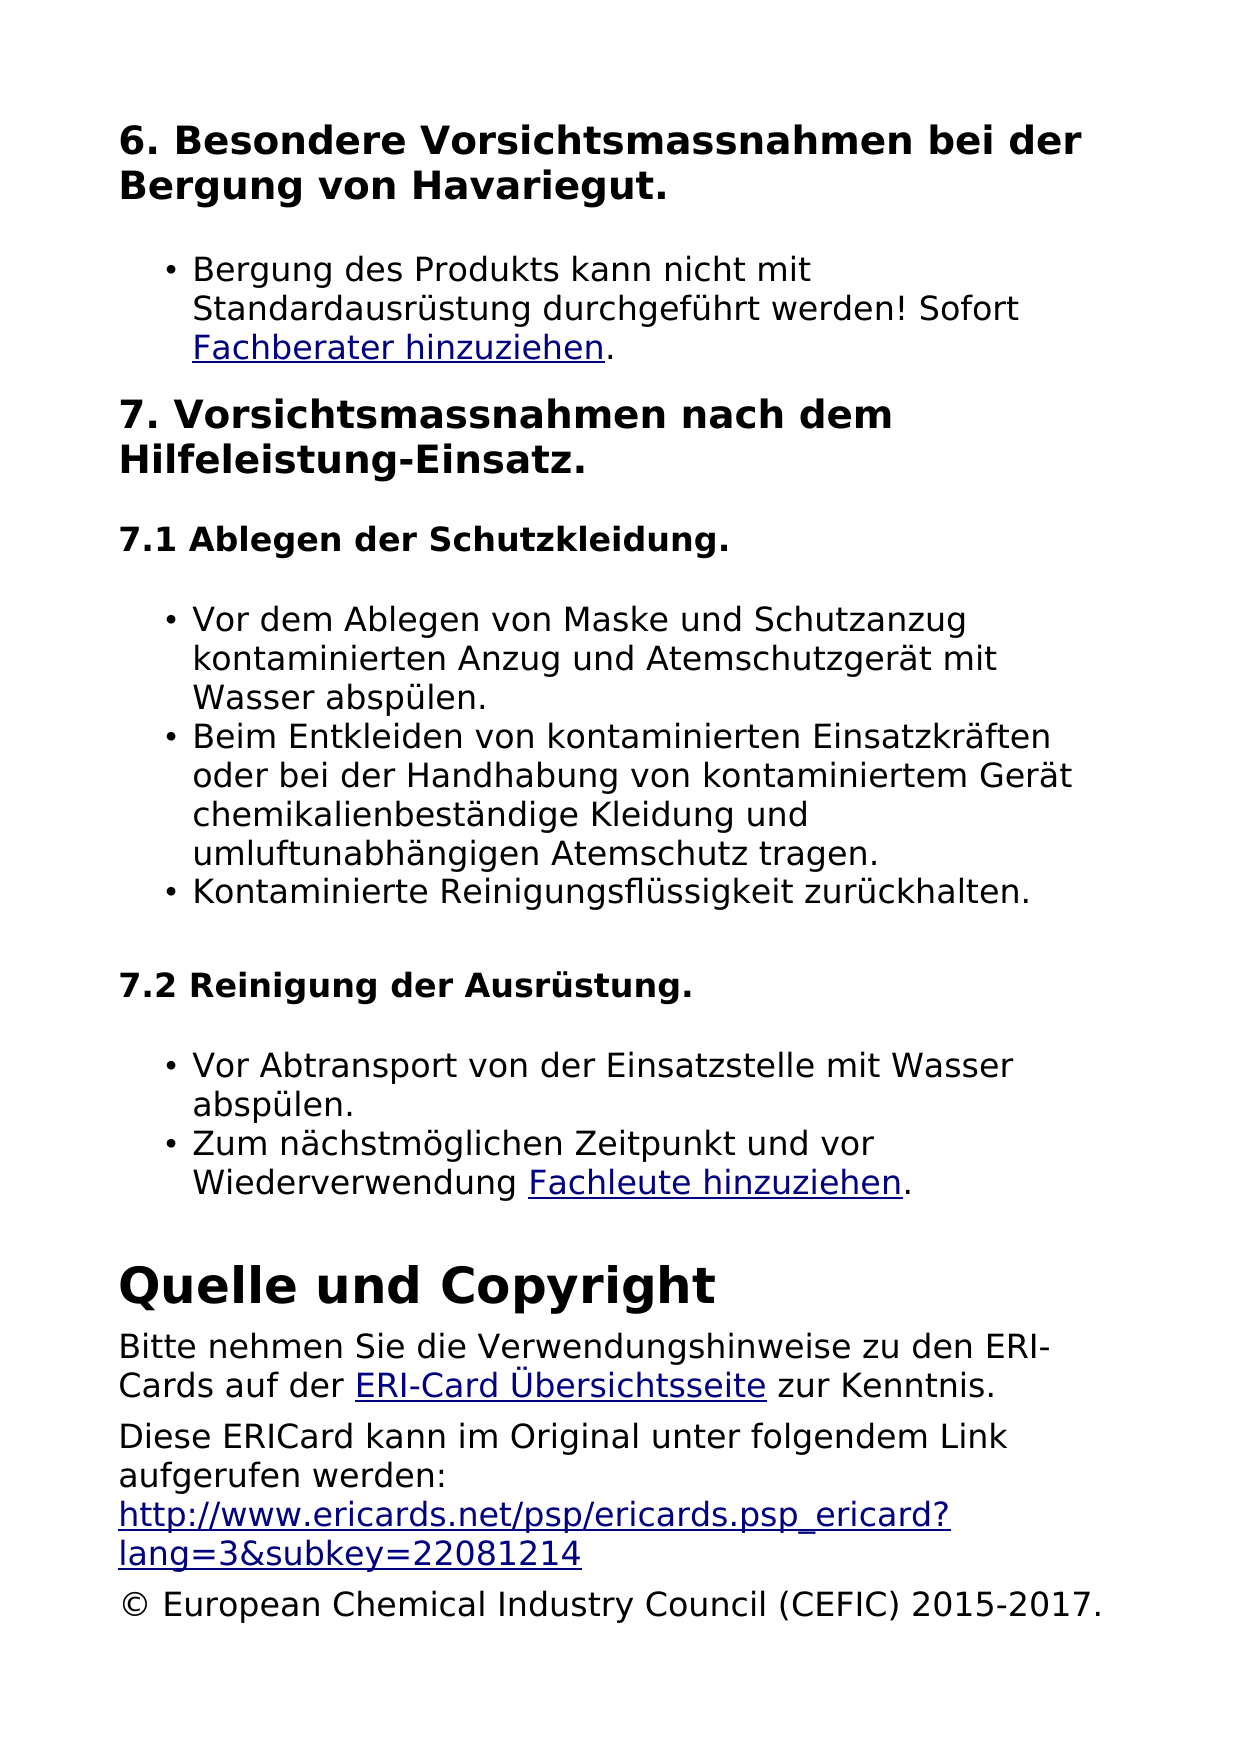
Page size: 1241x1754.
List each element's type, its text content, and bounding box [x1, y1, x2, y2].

text Bitte nehmen Sie die Verwendungshinweise zu den ERI-Cards auf der ERI-Card Übersichtsseite zur Kenntnis. [118, 1328, 1122, 1405]
list Zum nächstmöglichen Zeitpunkt und vor Wiederverwendung Fachleute hinzuziehen. [177, 1125, 1122, 1202]
subtitle 6. Besondere Vorsichtsmassnahmen bei der Bergung von Havariegut. [118, 118, 1122, 208]
list Vor dem Ablegen von Maske und Schutzanzug kontaminierten Anzug und Atemschutzgerät mit Wasser abspülen. [177, 601, 1122, 717]
subtitle Quelle und Copyright [118, 1257, 1122, 1315]
text © European Chemical Industry Council (CEFIC) 2015-2017. [118, 1586, 1122, 1624]
list Beim Entkleiden von kontaminierten Einsatzkräften oder bei der Handhabung von kontaminiertem Gerät chemikalienbeständige Kleidung und umluftunabhängigen Atemschutz tragen. [177, 717, 1122, 873]
text Diese ERICard kann im Original unter folgendem Link aufgerufen werden: http://www.ericards.net/psp/ericards.psp_ericard?lang=3&subkey=22081214 [118, 1418, 1122, 1573]
list Bergung des Produkts kann nicht mit Standardausrüstung durchgeführt werden! Sofort Fachberater hinzuziehen. [177, 251, 1122, 367]
subtitle 7.2 Reinigung der Ausrüstung. [118, 966, 1122, 1005]
subtitle 7. Vorsichtsmassnahmen nach dem Hilfeleistung-Einsatz. [118, 392, 1122, 482]
subtitle 7.1 Ablegen der Schutzkleidung. [118, 520, 1122, 559]
list Kontaminierte Reinigungsflüssigkeit zurückhalten. [177, 873, 1122, 912]
list Vor Abtransport von der Einsatzstelle mit Wasser abspülen. [177, 1047, 1122, 1125]
